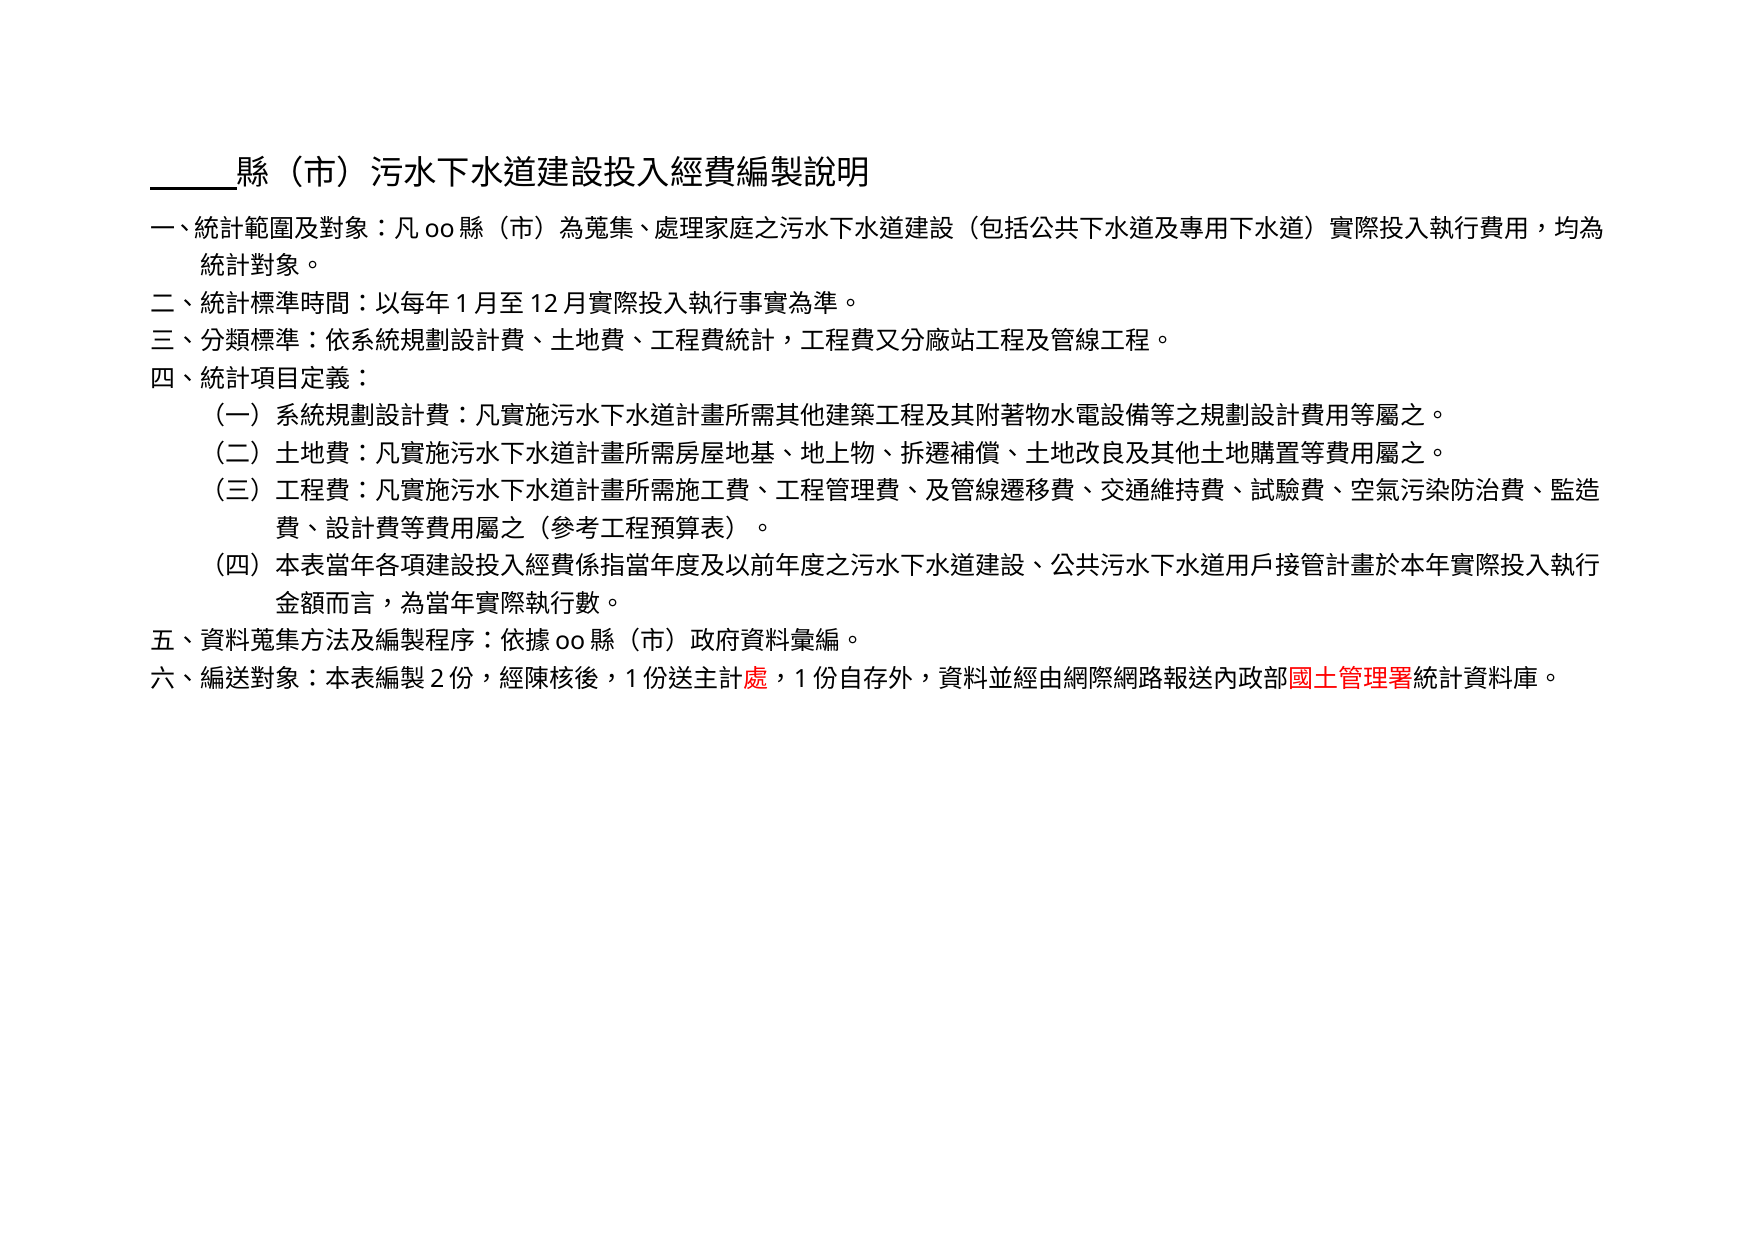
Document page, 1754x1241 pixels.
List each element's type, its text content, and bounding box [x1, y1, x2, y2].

text 一、統計範圍及對象：凡oo縣（市）為蒐集、處理家庭之污水下水道建設（包括公共下水道及專用下水道）實際投入執行費用，均為 [150, 208, 1604, 245]
text （三）工程費：凡實施污水下水道計畫所需施工費、工程管理費、及管線遷移費、交通維持費、試驗費、空氣污染防治費、監造 [150, 470, 1604, 508]
text 二、統計標準時間：以每年1月至12月實際投入執行事實為準。 [150, 283, 1604, 320]
text 六、編送對象：本表編製2份，經陳核後，1份送主計處，1份自存外，資料並經由網際網路報送內政部國土管理署統計資料庫。 [150, 658, 1604, 695]
text 五、資料蒐集方法及編製程序：依據oo縣（市）政府資料彙編。 [150, 620, 1604, 658]
text （四）本表當年各項建設投入經費係指當年度及以前年度之污水下水道建設、公共污水下水道用戶接管計畫於本年實際投入執行 [150, 545, 1604, 583]
text 三、分類標準：依系統規劃設計費、土地費、工程費統計，工程費又分廠站工程及管線工程。 [150, 320, 1604, 358]
text （二）土地費：凡實施污水下水道計畫所需房屋地基、地上物、拆遷補償、土地改良及其他土地購置等費用屬之。 [150, 433, 1604, 470]
text 金額而言，為當年實際執行數。 [275, 583, 1604, 620]
text 四、統計項目定義： [150, 358, 1604, 395]
text （一）系統規劃設計費：凡實施污水下水道計畫所需其他建築工程及其附著物水電設備等之規劃設計費用等屬之。 [150, 395, 1604, 433]
text 統計對象。 [200, 245, 1604, 283]
text 縣（市）污水下水道建設投入經費編製說明 [150, 133, 1604, 208]
text 費、設計費等費用屬之（參考工程預算表）。 [275, 508, 1604, 545]
